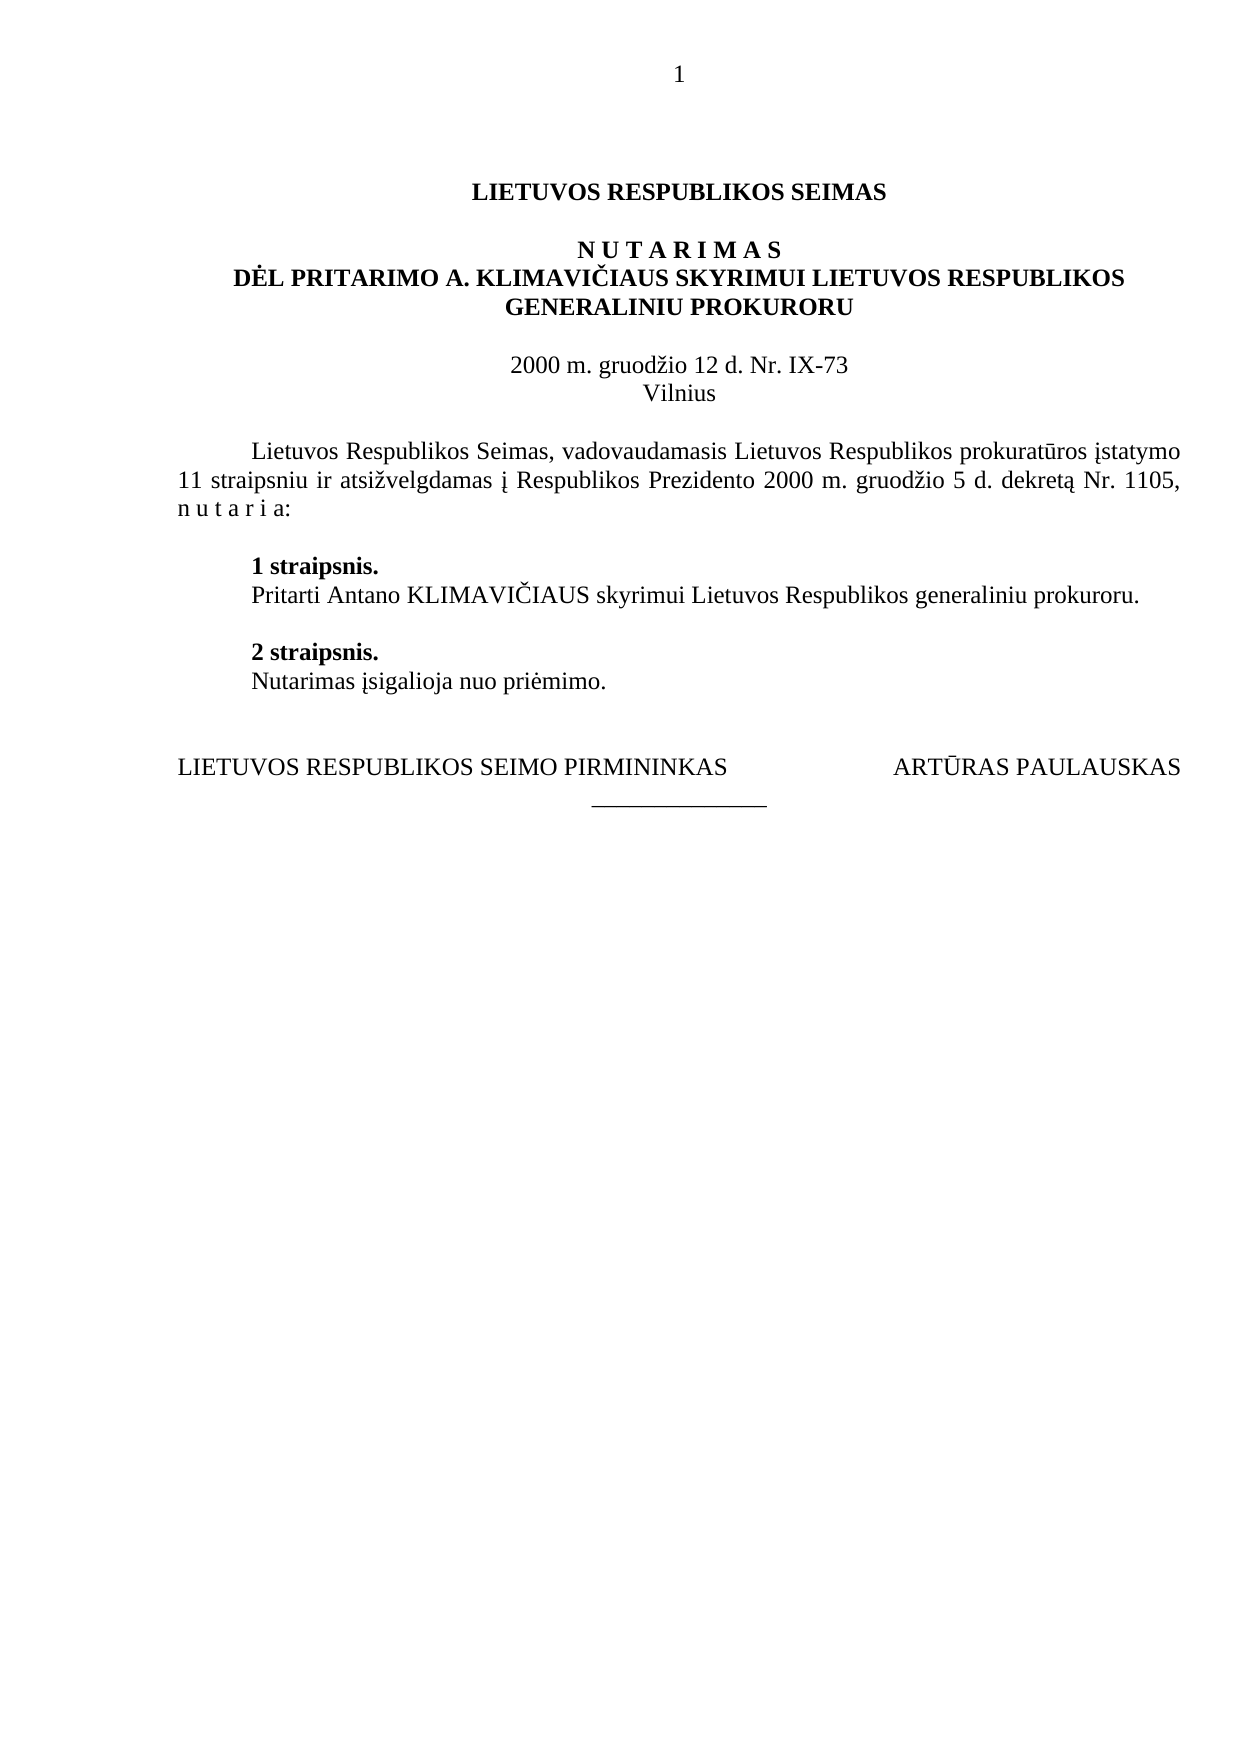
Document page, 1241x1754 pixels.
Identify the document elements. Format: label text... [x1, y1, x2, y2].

text Pritarti Antano Klimavičiaus skyrimui Lietuvos Respublikos generaliniu prokuroru. [177, 580, 1181, 608]
text Lietuvos Respublikos Seimas, vadovaudamasis Lietuvos Respublikos prokuratūros įstatymo 11 straipsniu ir atsižvelgdamas į Respublikos Prezidento 2000 m. gruodžio 5 d. dekretą Nr. 1105, nutaria: [177, 436, 1181, 522]
text 2 straipsnis. [177, 637, 1181, 666]
text N U T A R I M A S [177, 235, 1181, 263]
text 1 straipsnis. [177, 551, 1181, 580]
text Vilnius [177, 378, 1181, 407]
text Nutarimas įsigalioja nuo priėmimo. [177, 666, 1181, 695]
text ______________ [177, 781, 1181, 810]
text LIETUVOS RESPUBLIKOS SEIMO PIRMININKAS ARTŪRAS PAULAUSKAS [177, 752, 1181, 781]
text LIETUVOS RESPUBLIKOS SEIMAS [177, 177, 1181, 206]
text 2000 m. gruodžio 12 d. Nr. IX-73 [177, 350, 1181, 378]
text DĖL PRITARIMO A. KLIMAVIČIAUS SKYRIMUI LIETUVOS RESPUBLIKOS GENERALINIU PROKURORU [177, 263, 1181, 321]
